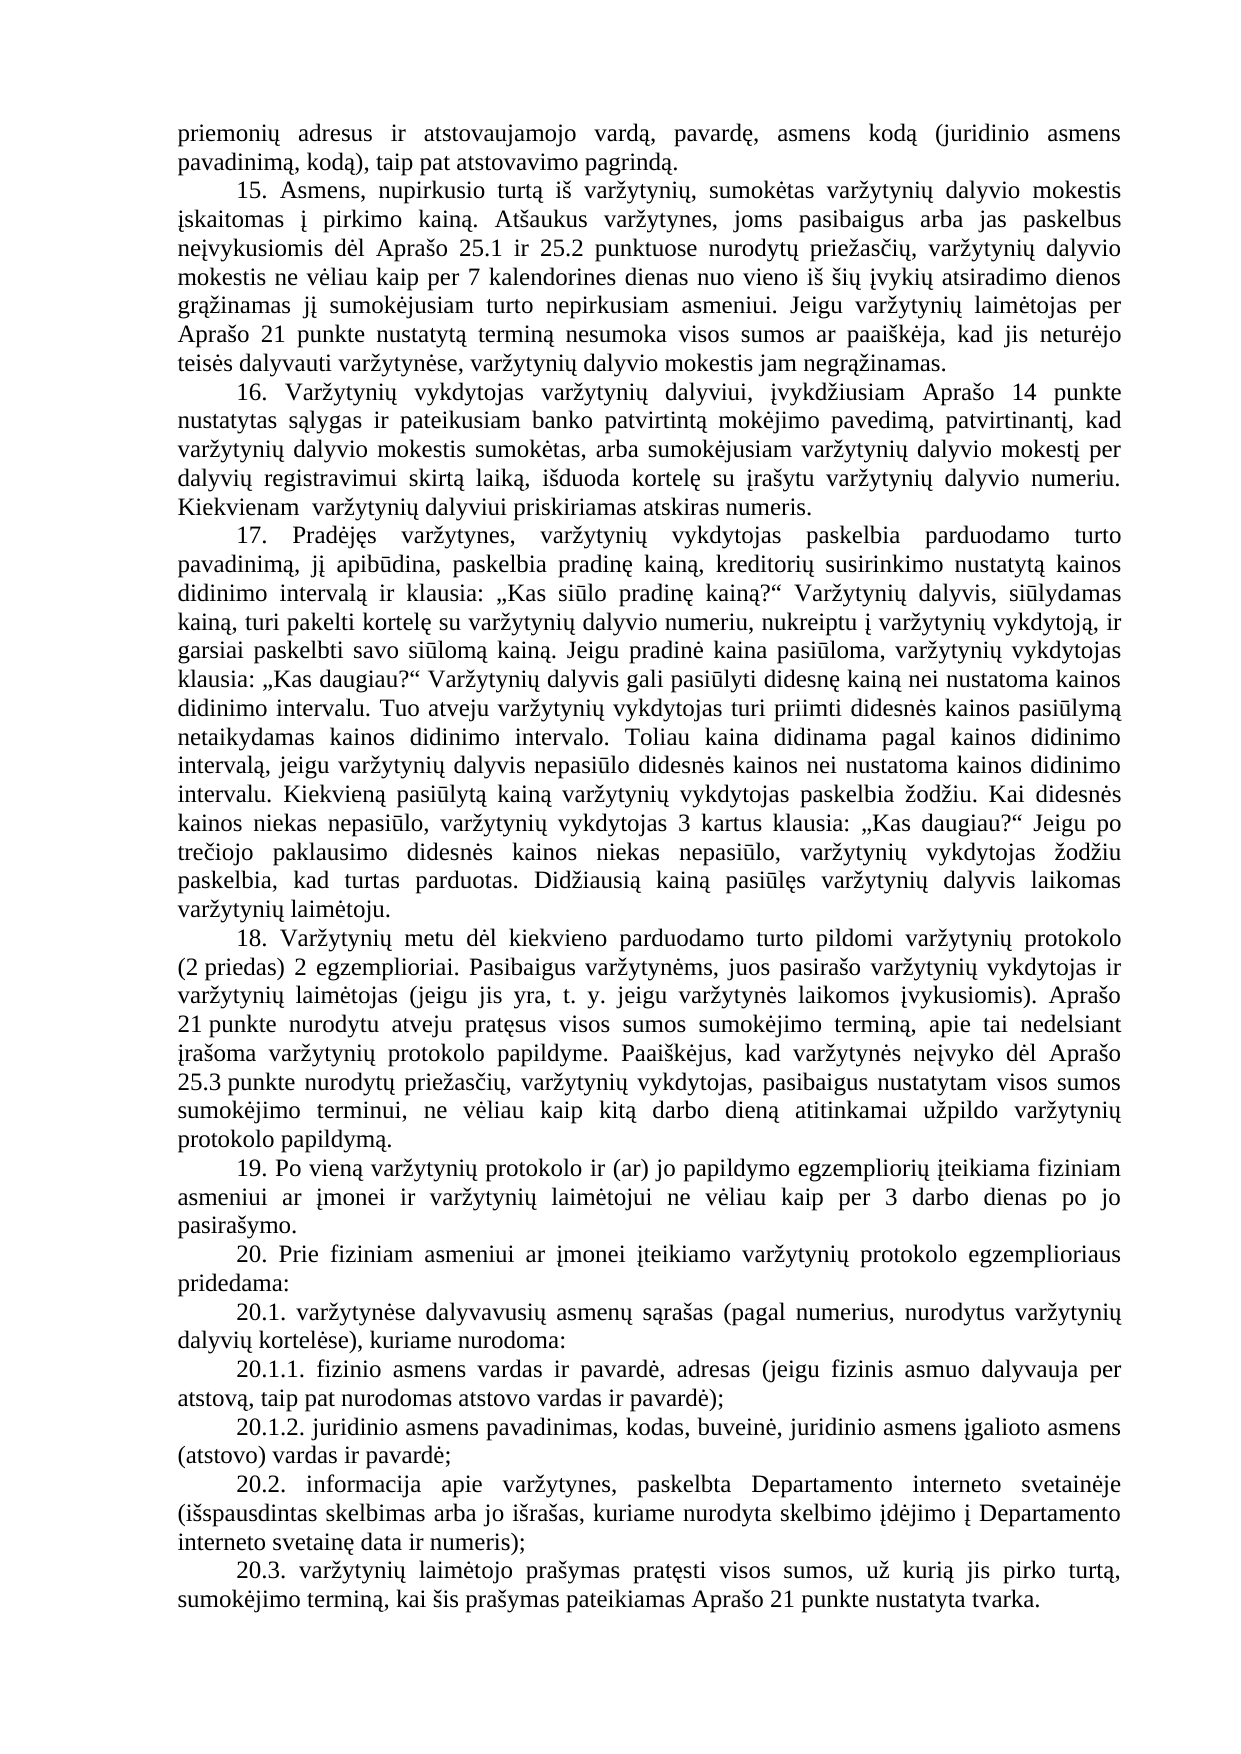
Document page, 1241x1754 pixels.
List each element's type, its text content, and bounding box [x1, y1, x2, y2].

text priemonių adresus ir atstovaujamojo vardą, pavardę, asmens kodą (juridinio asmens pavadinimą, kodą), taip pat atstovavimo pagrindą. [177, 118, 1122, 176]
text 15. Asmens, nupirkusio turtą iš varžytynių, sumokėtas varžytynių dalyvio mokestis įskaitomas į pirkimo kainą. Atšaukus varžytynes, joms pasibaigus arba jas paskelbus neįvykusiomis dėl Aprašo 25.1 ir 25.2 punktuose nurodytų priežasčių, varžytynių dalyvio mokestis ne vėliau kaip per 7 kalendorines dienas nuo vieno iš šių įvykių atsiradimo dienos grąžinamas jį sumokėjusiam turto nepirkusiam asmeniui. Jeigu varžytynių laimėtojas per Aprašo 21 punkte nustatytą terminą nesumoka visos sumos ar paaiškėja, kad jis neturėjo teisės dalyvauti varžytynėse, varžytynių dalyvio mokestis jam negrąžinamas. [177, 176, 1122, 377]
text 18. Varžytynių metu dėl kiekvieno parduodamo turto pildomi varžytynių protokolo (2 priedas) 2 egzemplioriai. Pasibaigus varžytynėms, juos pasirašo varžytynių vykdytojas ir varžytynių laimėtojas (jeigu jis yra, t. y. jeigu varžytynės laikomos įvykusiomis). Aprašo 21 punkte nurodytu atveju pratęsus visos sumos sumokėjimo terminą, apie tai nedelsiant įrašoma varžytynių protokolo papildyme. Paaiškėjus, kad varžytynės neįvyko dėl Aprašo 25.3 punkte nurodytų priežasčių, varžytynių vykdytojas, pasibaigus nustatytam visos sumos sumokėjimo terminui, ne vėliau kaip kitą darbo dieną atitinkamai užpildo varžytynių protokolo papildymą. [177, 923, 1122, 1153]
text 20.1. varžytynėse dalyvavusių asmenų sąrašas (pagal numerius, nurodytus varžytynių dalyvių kortelėse), kuriame nurodoma: [177, 1297, 1122, 1354]
text 20.1.2. juridinio asmens pavadinimas, kodas, buveinė, juridinio asmens įgalioto asmens (atstovo) vardas ir pavardė; [177, 1412, 1122, 1469]
text 16. Varžytynių vykdytojas varžytynių dalyviui, įvykdžiusiam Aprašo 14 punkte nustatytas sąlygas ir pateikusiam banko patvirtintą mokėjimo pavedimą, patvirtinantį, kad varžytynių dalyvio mokestis sumokėtas, arba sumokėjusiam varžytynių dalyvio mokestį per dalyvių registravimui skirtą laiką, išduoda kortelę su įrašytu varžytynių dalyvio numeriu. Kiekvienam varžytynių dalyviui priskiriamas atskiras numeris. [177, 377, 1122, 521]
text 19. Po vieną varžytynių protokolo ir (ar) jo papildymo egzempliorių įteikiama fiziniam asmeniui ar įmonei ir varžytynių laimėtojui ne vėliau kaip per 3 darbo dienas po jo pasirašymo. [177, 1153, 1122, 1239]
text 17. Pradėjęs varžytynes, varžytynių vykdytojas paskelbia parduodamo turto pavadinimą, jį apibūdina, paskelbia pradinę kainą, kreditorių susirinkimo nustatytą kainos didinimo intervalą ir klausia: „Kas siūlo pradinę kainą?“ Varžytynių dalyvis, siūlydamas kainą, turi pakelti kortelę su varžytynių dalyvio numeriu, nukreiptu į varžytynių vykdytoją, ir garsiai paskelbti savo siūlomą kainą. Jeigu pradinė kaina pasiūloma, varžytynių vykdytojas klausia: „Kas daugiau?“ Varžytynių dalyvis gali pasiūlyti didesnę kainą nei nustatoma kainos didinimo intervalu. Tuo atveju varžytynių vykdytojas turi priimti didesnės kainos pasiūlymą netaikydamas kainos didinimo intervalo. Toliau kaina didinama pagal kainos didinimo intervalą, jeigu varžytynių dalyvis nepasiūlo didesnės kainos nei nustatoma kainos didinimo intervalu. Kiekvieną pasiūlytą kainą varžytynių vykdytojas paskelbia žodžiu. Kai didesnės kainos niekas nepasiūlo, varžytynių vykdytojas 3 kartus klausia: „Kas daugiau?“ Jeigu po trečiojo paklausimo didesnės kainos niekas nepasiūlo, varžytynių vykdytojas žodžiu paskelbia, kad turtas parduotas. Didžiausią kainą pasiūlęs varžytynių dalyvis laikomas varžytynių laimėtoju. [177, 521, 1122, 923]
text 20.1.1. fizinio asmens vardas ir pavardė, adresas (jeigu fizinis asmuo dalyvauja per atstovą, taip pat nurodomas atstovo vardas ir pavardė); [177, 1354, 1122, 1412]
text 20. Prie fiziniam asmeniui ar įmonei įteikiamo varžytynių protokolo egzemplioriaus pridedama: [177, 1239, 1122, 1297]
text 20.3. varžytynių laimėtojo prašymas pratęsti visos sumos, už kurią jis pirko turtą, sumokėjimo terminą, kai šis prašymas pateikiamas Aprašo 21 punkte nustatyta tvarka. [177, 1556, 1122, 1613]
text 20.2. informacija apie varžytynes, paskelbta Departamento interneto svetainėje (išspausdintas skelbimas arba jo išrašas, kuriame nurodyta skelbimo įdėjimo į Departamento interneto svetainę data ir numeris); [177, 1469, 1122, 1556]
